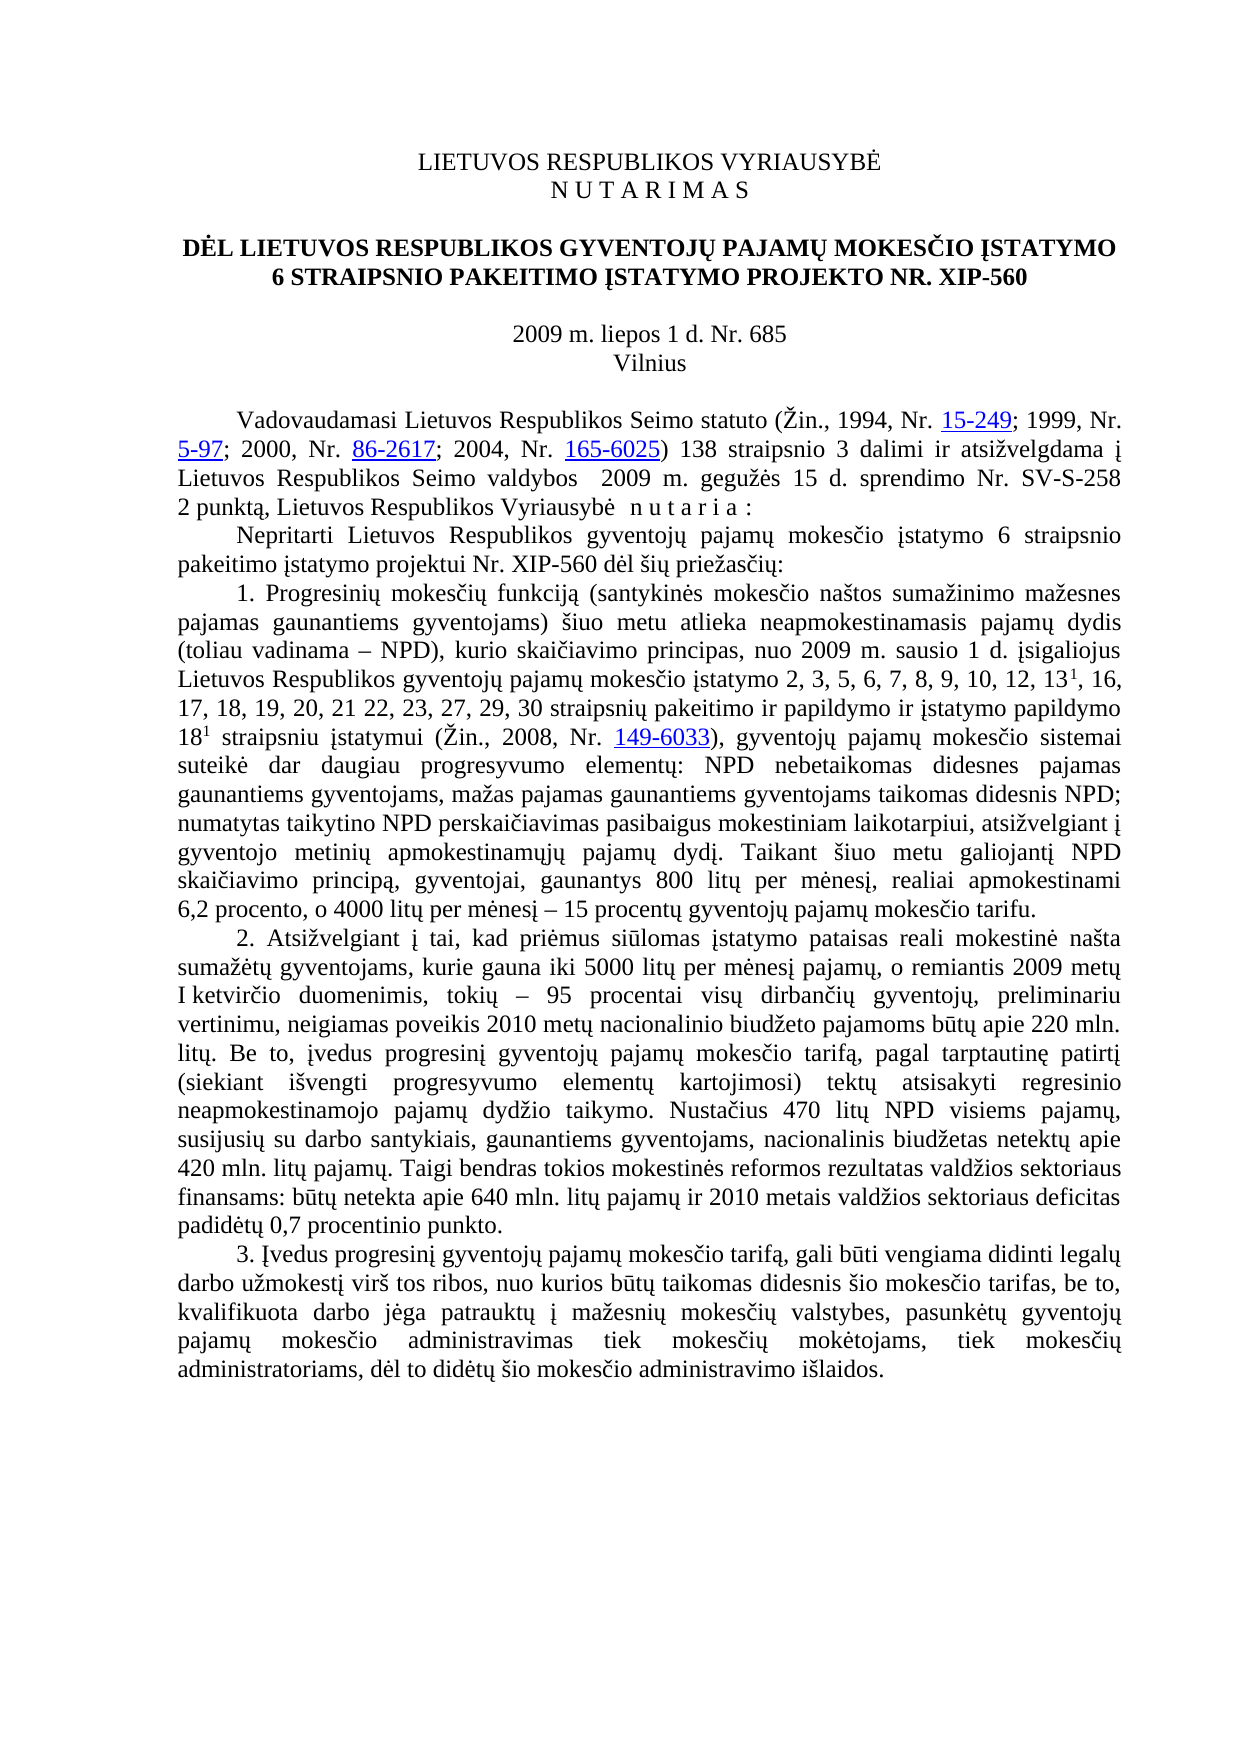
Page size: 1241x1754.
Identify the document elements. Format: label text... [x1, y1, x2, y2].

text Nepritarti Lietuvos Respublikos gyventojų pajamų mokesčio įstatymo 6 straipsnio pakeitimo įstatymo projektui Nr. XIP-560 dėl šių priežasčių: [177, 521, 1122, 578]
text Vilnius [177, 348, 1122, 377]
text Lietuvos Respublikos Vyriausybė [177, 147, 1122, 176]
text Vadovaudamasi Lietuvos Respublikos Seimo statuto (Žin., 1994, Nr. 15-249; 1999, Nr. 5-97; 2000, Nr. 86-2617; 2004, Nr. 165-6025) 138 straipsnio 3 dalimi ir atsižvelgdama į Lietuvos Respublikos Seimo valdybos 2009 m. gegužės 15 d. sprendimo Nr. SV-S-258 2 punktą, Lietuvos Respublikos Vyriausybė nutaria: [177, 406, 1122, 521]
text 2. Atsižvelgiant į tai, kad priėmus siūlomas įstatymo pataisas reali mokestinė našta sumažėtų gyventojams, kurie gauna iki 5000 litų per mėnesį pajamų, o remiantis 2009 metų I ketvirčio duomenimis, tokių – 95 procentai visų dirbančių gyventojų, preliminariu vertinimu, neigiamas poveikis 2010 metų nacionalinio biudžeto pajamoms būtų apie 220 mln. litų. Be to, įvedus progresinį gyventojų pajamų mokesčio tarifą, pagal tarptautinę patirtį (siekiant išvengti progresyvumo elementų kartojimosi) tektų atsisakyti regresinio neapmokestinamojo pajamų dydžio taikymo. Nustačius 470 litų NPD visiems pajamų, susijusių su darbo santykiais, gaunantiems gyventojams, nacionalinis biudžetas netektų apie 420 mln. litų pajamų. Taigi bendras tokios mokestinės reformos rezultatas valdžios sektoriaus finansams: būtų netekta apie 640 mln. litų pajamų ir 2010 metais valdžios sektoriaus deficitas padidėtų 0,7 procentinio punkto. [177, 923, 1122, 1239]
text 3. Įvedus progresinį gyventojų pajamų mokesčio tarifą, gali būti vengiama didinti legalų darbo užmokestį virš tos ribos, nuo kurios būtų taikomas didesnis šio mokesčio tarifas, be to, kvalifikuota darbo jėga patrauktų į mažesnių mokesčių valstybes, pasunkėtų gyventojų pajamų mokesčio administravimas tiek mokesčių mokėtojams, tiek mokesčių administratoriams, dėl to didėtų šio mokesčio administravimo išlaidos. [177, 1239, 1122, 1383]
text DĖL LIETUVOS RESPUBLIKOS GYVENTOJŲ PAJAMŲ MOKESČIO ĮSTATYMO 6 STRAIPSNIO PAKEITIMO ĮSTATYMO PROJEKTO NR. XiP-560 [177, 233, 1122, 291]
text NUTARIMAS [177, 176, 1122, 204]
text 1. Progresinių mokesčių funkciją (santykinės mokesčio naštos sumažinimo mažesnes pajamas gaunantiems gyventojams) šiuo metu atlieka neapmokestinamasis pajamų dydis (toliau vadinama – NPD), kurio skaičiavimo principas, nuo 2009 m. sausio 1 d. įsigaliojus Lietuvos Respublikos gyventojų pajamų mokesčio įstatymo 2, 3, 5, 6, 7, 8, 9, 10, 12, 131, 16, 17, 18, 19, 20, 21 22, 23, 27, 29, 30 straipsnių pakeitimo ir papildymo ir įstatymo papildymo 181 straipsniu įstatymui (Žin., 2008, Nr. 149-6033), gyventojų pajamų mokesčio sistemai suteikė dar daugiau progresyvumo elementų: NPD nebetaikomas didesnes pajamas gaunantiems gyventojams, mažas pajamas gaunantiems gyventojams taikomas didesnis NPD; numatytas taikytino NPD perskaičiavimas pasibaigus mokestiniam laikotarpiui, atsižvelgiant į gyventojo metinių apmokestinamųjų pajamų dydį. Taikant šiuo metu galiojantį NPD skaičiavimo principą, gyventojai, gaunantys 800 litų per mėnesį, realiai apmokestinami 6,2 procento, o 4000 litų per mėnesį – 15 procentų gyventojų pajamų mokesčio tarifu. [177, 578, 1122, 923]
text 2009 m. liepos 1 d. Nr. 685 [177, 319, 1122, 348]
